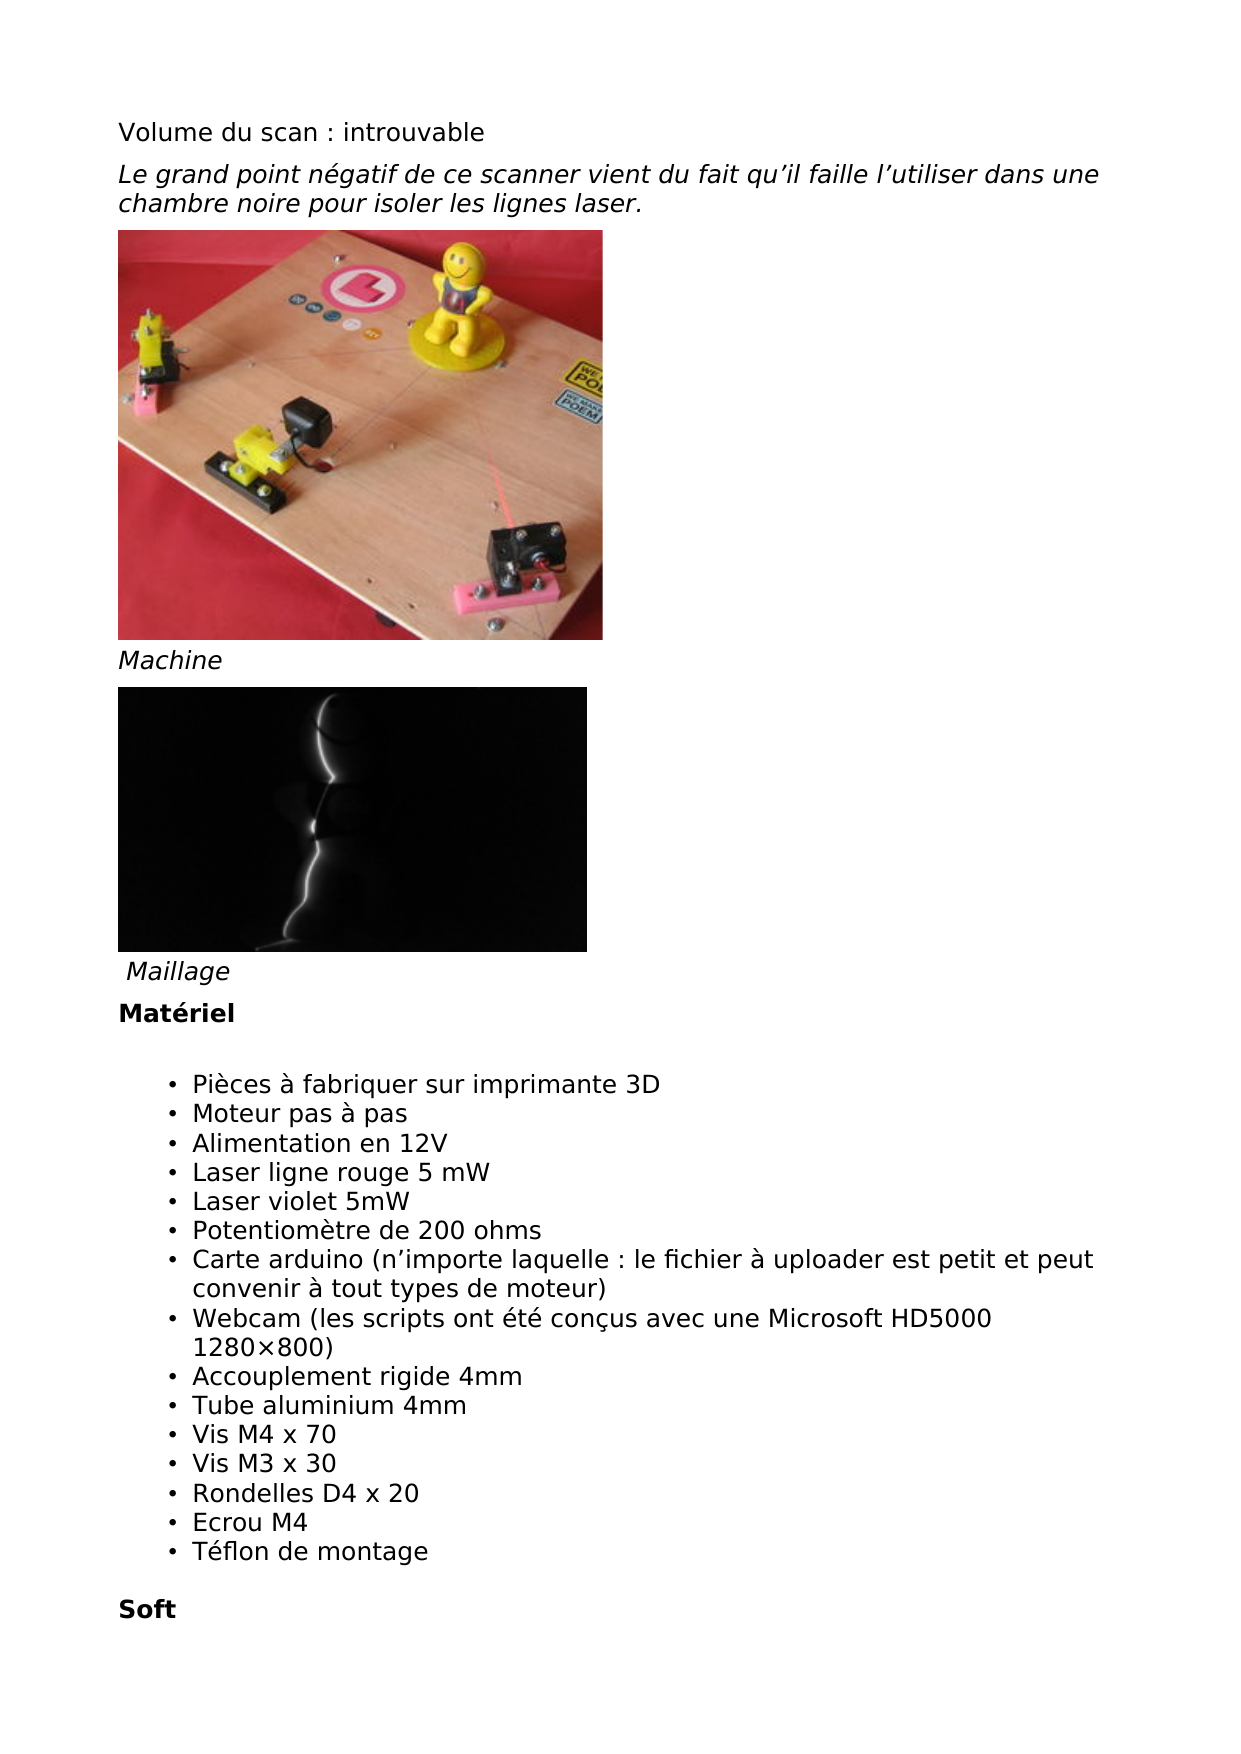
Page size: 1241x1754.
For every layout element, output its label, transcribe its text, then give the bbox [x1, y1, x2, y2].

text Soft [118, 1596, 1122, 1625]
text Le grand point négatif de ce scanner vient du fait qu’il faille l’utiliser dans une chambre noire pour isoler les lignes laser. [118, 160, 1122, 218]
list Vis M3 x 30 [177, 1449, 1122, 1479]
list Pièces à fabriquer sur imprimante 3D [177, 1070, 1122, 1099]
list Laser ligne rouge 5 mW [177, 1158, 1122, 1187]
text Matériel [118, 999, 1122, 1028]
text Machine [118, 231, 1122, 675]
list Webcam (les scripts ont été conçus avec une Microsoft HD5000 1280×800) [177, 1304, 1122, 1362]
list Carte arduino (n’importe laquelle : le fichier à uploader est petit et peut convenir à tout types de moteur) [177, 1245, 1122, 1304]
list Tube aluminium 4mm [177, 1391, 1122, 1420]
list Laser violet 5mW [177, 1187, 1122, 1216]
text Maillage [118, 688, 1122, 987]
list Téflon de montage [177, 1537, 1122, 1566]
list Potentiomètre de 200 ohms [177, 1216, 1122, 1245]
list Accouplement rigide 4mm [177, 1362, 1122, 1391]
picture [118, 687, 587, 952]
list Ecrou M4 [177, 1508, 1122, 1537]
list Alimentation en 12V [177, 1129, 1122, 1158]
list Vis M4 x 70 [177, 1420, 1122, 1449]
text Volume du scan : introuvable [118, 118, 1122, 147]
list Rondelles D4 x 20 [177, 1479, 1122, 1508]
list Moteur pas à pas [177, 1099, 1122, 1129]
picture [118, 230, 603, 640]
